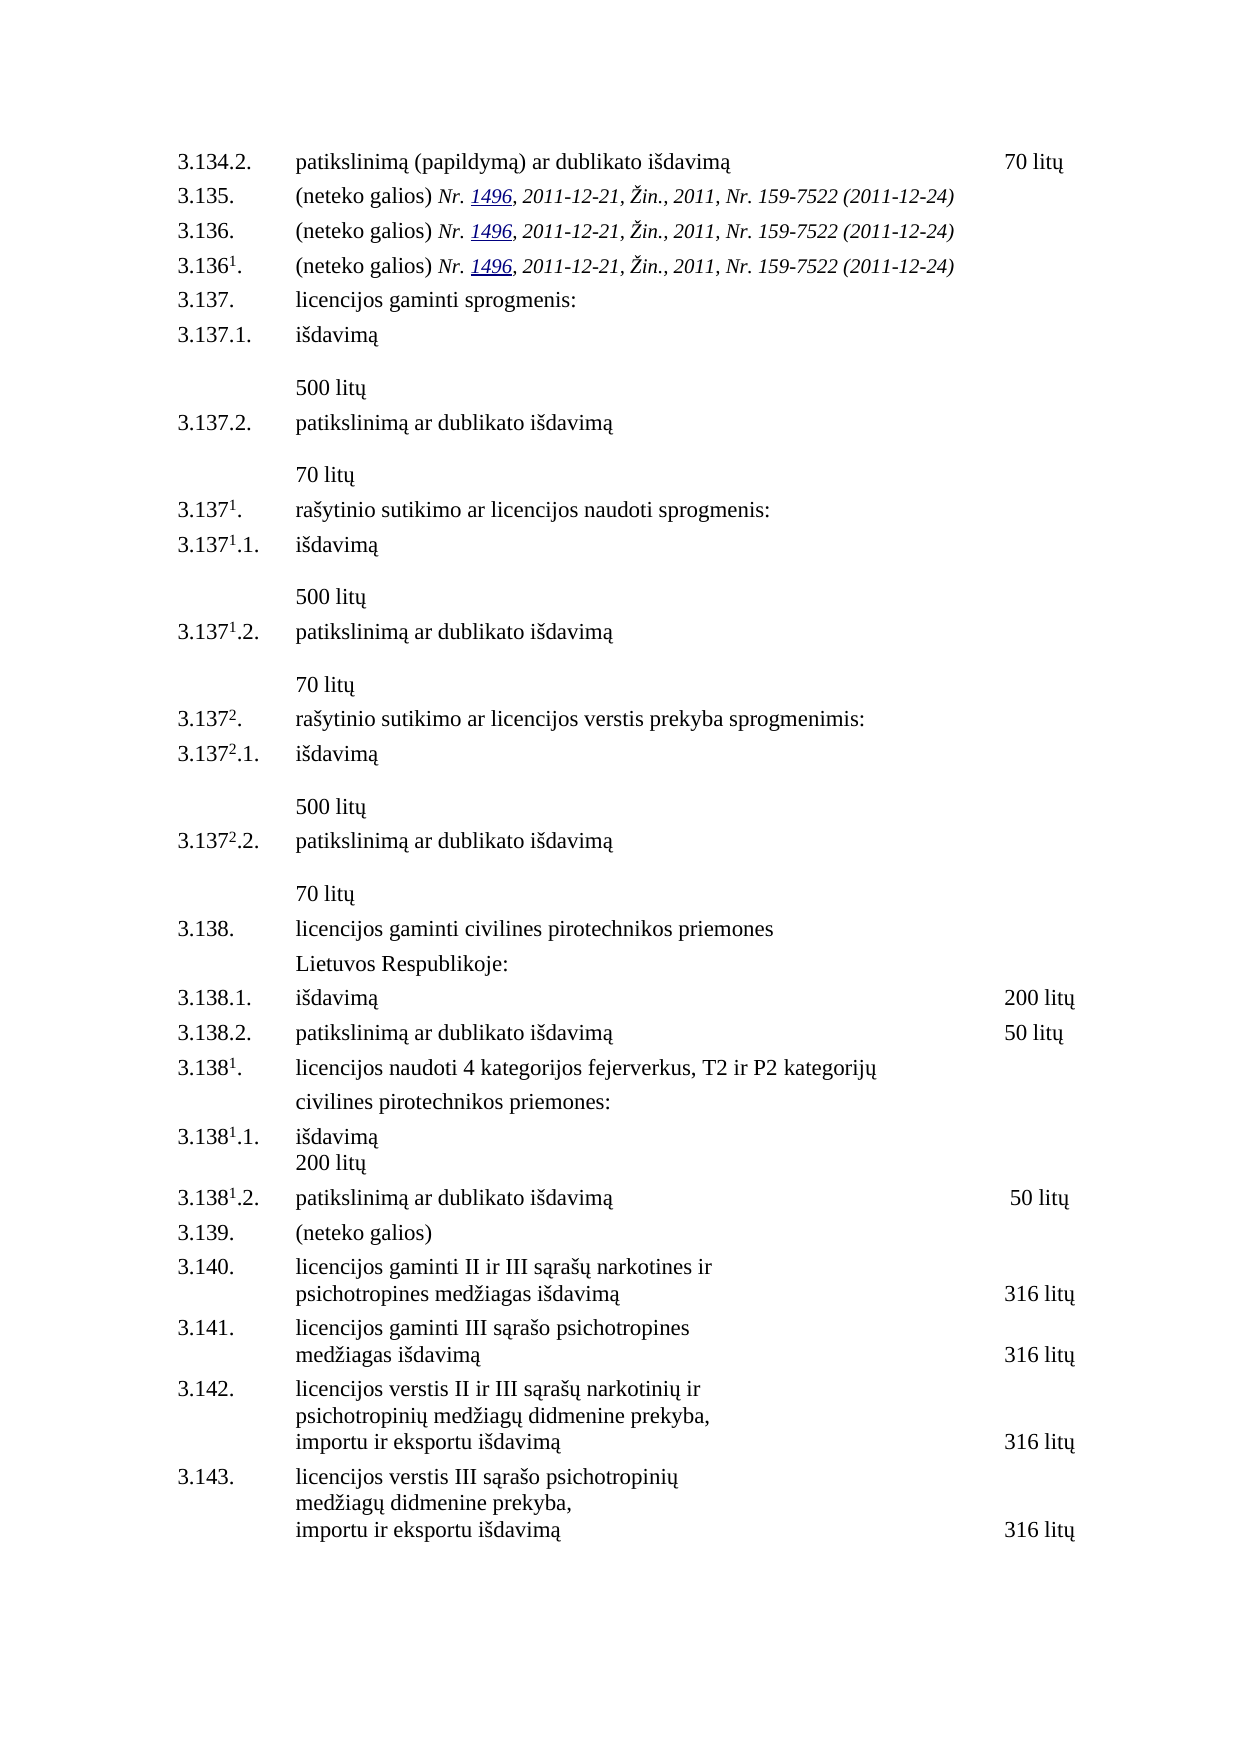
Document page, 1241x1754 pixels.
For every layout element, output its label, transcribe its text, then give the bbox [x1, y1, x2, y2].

text civilines pirotechnikos priemones: [177, 1088, 915, 1115]
text 3.1371.1. išdavimą 500 litų [177, 531, 930, 610]
text 3.137.1. išdavimą 500 litų [177, 321, 930, 400]
text 3.1371.2. patikslinimą ar dublikato išdavimą 70 litų [177, 618, 930, 697]
text 3.137. licencijos gaminti sprogmenis: [177, 286, 930, 313]
text 3.137.2. patikslinimą ar dublikato išdavimą 70 litų [177, 408, 930, 488]
text 3.1381.1. išdavimą 200 litų [177, 1123, 915, 1176]
text 3.1381. licencijos naudoti 4 kategorijos fejerverkus, T2 ir P2 kategorijų [177, 1054, 915, 1080]
text 3.138.2. patikslinimą ar dublikato išdavimą 50 litų [177, 1019, 1122, 1045]
text 3.136. (neteko galios) Nr. 1496, 2011-12-21, Žin., 2011, Nr. 159-7522 (2011-12-24) [177, 217, 1122, 243]
text Lietuvos Respublikoje: [177, 949, 974, 976]
text 3.1361. (neteko galios) Nr. 1496, 2011-12-21, Žin., 2011, Nr. 159-7522 (2011-12-24) [177, 252, 1122, 278]
text 3.143. licencijos verstis III sąrašo psichotropinių medžiagų didmenine prekyba, importu ir eksportu išdavimą 316 litų [177, 1463, 1122, 1542]
text 3.141. licencijos gaminti III sąrašo psichotropines medžiagas išdavimą 316 litų [177, 1314, 1122, 1367]
text 3.140. licencijos gaminti II ir III sąrašų narkotines ir psichotropines medžiagas išdavimą 316 litų [177, 1253, 1122, 1306]
text 3.135. (neteko galios) Nr. 1496, 2011-12-21, Žin., 2011, Nr. 159-7522 (2011-12-24) [177, 182, 1122, 209]
text 3.1381.2. patikslinimą ar dublikato išdavimą 50 litų [177, 1184, 1122, 1210]
text 3.139. (neteko galios) [177, 1219, 1122, 1245]
text 3.1372. rašytinio sutikimo ar licencijos verstis prekyba sprogmenimis: [177, 705, 930, 732]
text 3.142. licencijos verstis II ir III sąrašų narkotinių ir psichotropinių medžiagų didmenine prekyba, importu ir eksportu išdavimą 316 litų [177, 1376, 1122, 1454]
text 3.1372.1. išdavimą 500 litų [177, 740, 930, 819]
text 3.1371. rašytinio sutikimo ar licencijos naudoti sprogmenis: [177, 496, 930, 522]
text 3.138. licencijos gaminti civilines pirotechnikos priemones [177, 915, 974, 941]
text 3.1372.2. patikslinimą ar dublikato išdavimą 70 litų [177, 827, 930, 907]
text 3.138.1. išdavimą 200 litų [177, 984, 1137, 1011]
text 3.134.2. patikslinimą (papildymą) ar dublikato išdavimą 70 litų [177, 148, 1122, 174]
